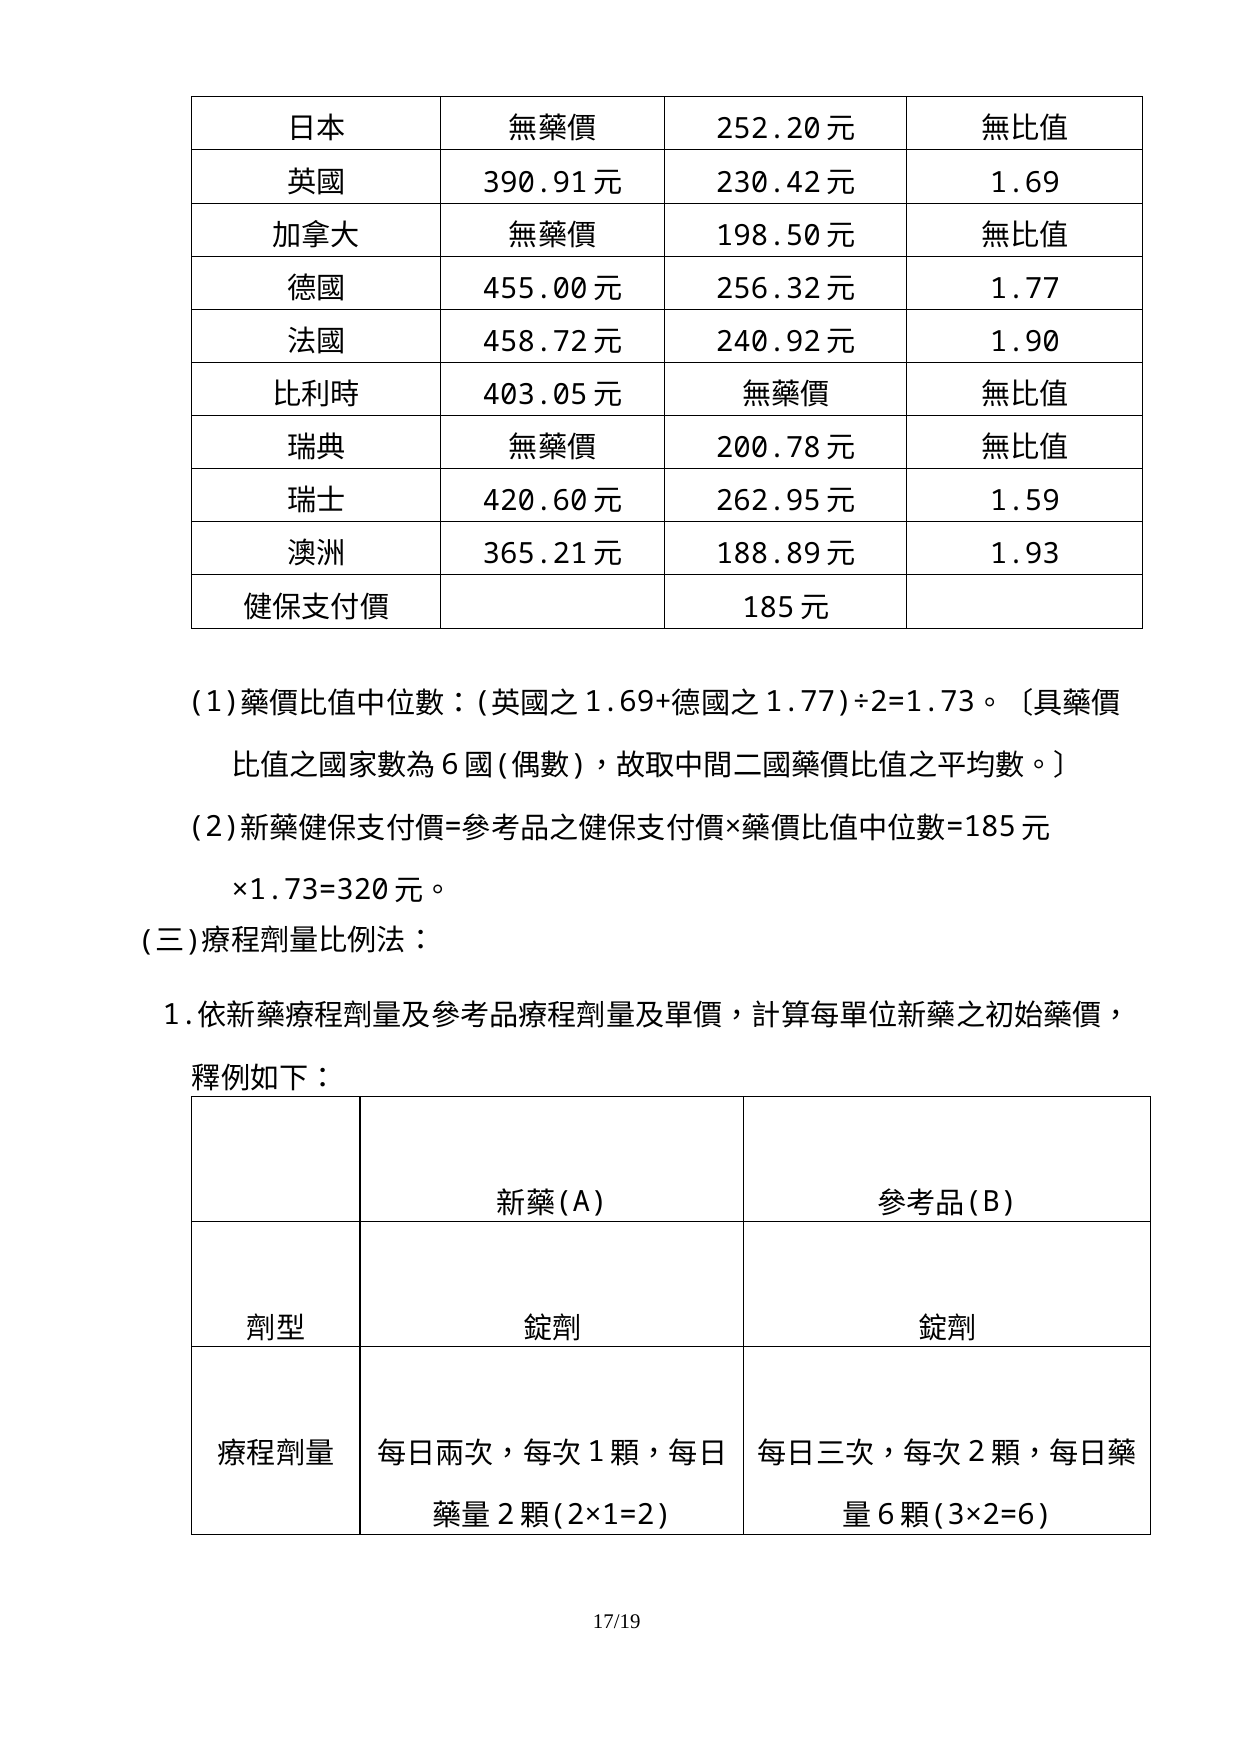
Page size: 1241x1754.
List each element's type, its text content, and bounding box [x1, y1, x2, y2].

table_cell 每日三次，每次2顆，每日藥量6顆(3×2=6) [744, 1347, 1150, 1534]
table_cell 澳洲 [192, 522, 440, 574]
table_cell 390.91元 [441, 150, 664, 202]
table_cell 1.77 [907, 257, 1142, 309]
table_cell 健保支付價 [192, 575, 440, 627]
table_header 新藥(A) [361, 1097, 743, 1221]
table_cell 無比值 [907, 363, 1142, 415]
table_cell 1.93 [907, 522, 1142, 574]
table_cell 262.95元 [665, 469, 906, 521]
table_cell 日本 [192, 97, 440, 149]
table_cell 365.21元 [441, 522, 664, 574]
table_cell 455.00元 [441, 257, 664, 309]
table_cell 240.92元 [665, 310, 906, 362]
table_cell 療程劑量 [192, 1347, 359, 1534]
text (1)藥價比值中位數：(英國之1.69+德國之1.77)÷2=1.73。〔具藥價比值之國家數為6國(偶數)，故取中間二國藥價比值之平均數。〕 [187, 659, 1128, 784]
table_cell 英國 [192, 150, 440, 202]
table_cell 403.05元 [441, 363, 664, 415]
table_cell 188.89元 [665, 522, 906, 574]
table_cell 瑞典 [192, 416, 440, 468]
table_cell [907, 575, 1142, 627]
table_cell 無藥價 [441, 416, 664, 468]
table_cell 252.20元 [665, 97, 906, 149]
text (2)新藥健保支付價=參考品之健保支付價×藥價比值中位數=185元×1.73=320元。 [187, 784, 1128, 909]
table_cell 無藥價 [441, 204, 664, 256]
table_cell 1.59 [907, 469, 1142, 521]
table_cell 無比值 [907, 416, 1142, 468]
table_cell 錠劑 [361, 1222, 743, 1346]
table_cell [441, 575, 664, 627]
table_cell 230.42元 [665, 150, 906, 202]
table_cell 無比值 [907, 204, 1142, 256]
table_cell 198.50元 [665, 204, 906, 256]
table_cell 無藥價 [665, 363, 906, 415]
table_cell 加拿大 [192, 204, 440, 256]
table_cell 比利時 [192, 363, 440, 415]
table_cell 德國 [192, 257, 440, 309]
table_cell 無比值 [907, 97, 1142, 149]
text (三)療程劑量比例法： [137, 909, 1128, 961]
table_cell 錠劑 [744, 1222, 1150, 1346]
table_cell 劑型 [192, 1222, 359, 1346]
table_cell 無藥價 [441, 97, 664, 149]
table_cell 185元 [665, 575, 906, 627]
table_cell 1.69 [907, 150, 1142, 202]
table_cell 200.78元 [665, 416, 906, 468]
table_cell 每日兩次，每次1顆，每日藥量2顆(2×1=2) [361, 1347, 743, 1534]
table_cell 瑞士 [192, 469, 440, 521]
table_cell 256.32元 [665, 257, 906, 309]
table_cell 420.60元 [441, 469, 664, 521]
table_cell 458.72元 [441, 310, 664, 362]
text 1.依新藥療程劑量及參考品療程劑量及單價，計算每單位新藥之初始藥價，釋例如下： [162, 971, 1128, 1096]
table_cell 法國 [192, 310, 440, 362]
table_header [192, 1097, 359, 1221]
table_header 參考品(B) [744, 1097, 1150, 1221]
table_cell 1.90 [907, 310, 1142, 362]
